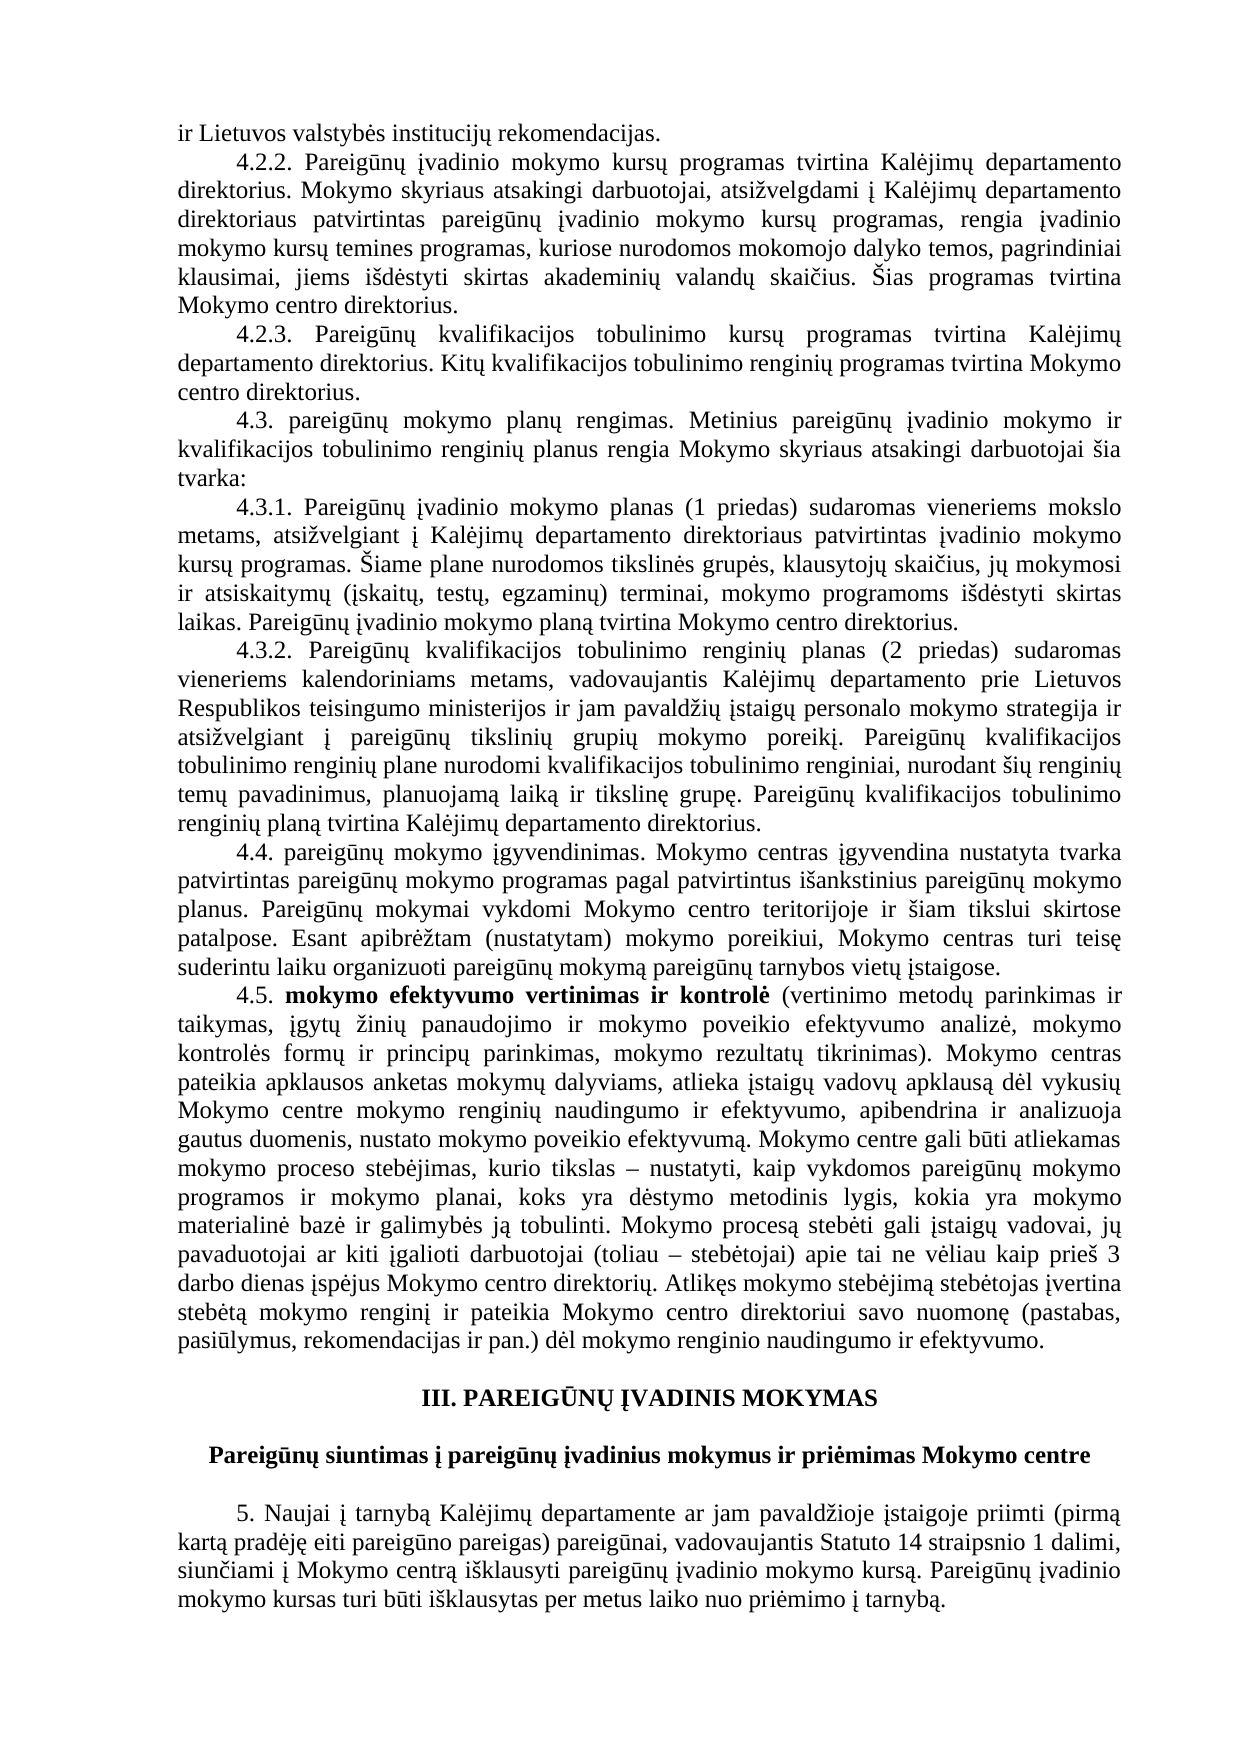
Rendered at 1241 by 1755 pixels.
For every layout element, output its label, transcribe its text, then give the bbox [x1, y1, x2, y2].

text Pareigūnų siuntimas į pareigūnų įvadinius mokymus ir priėmimas Mokymo centre [177, 1441, 1122, 1469]
text ir Lietuvos valstybės institucijų rekomendacijas. [177, 118, 1122, 147]
text 4.3.2. Pareigūnų kvalifikacijos tobulinimo renginių planas (2 priedas) sudaromas vieneriems kalendoriniams metams, vadovaujantis Kalėjimų departamento prie Lietuvos Respublikos teisingumo ministerijos ir jam pavaldžių įstaigų personalo mokymo strategija ir atsižvelgiant į pareigūnų tikslinių grupių mokymo poreikį. Pareigūnų kvalifikacijos tobulinimo renginių plane nurodomi kvalifikacijos tobulinimo renginiai, nurodant šių renginių temų pavadinimus, planuojamą laiką ir tikslinę grupę. Pareigūnų kvalifikacijos tobulinimo renginių planą tvirtina Kalėjimų departamento direktorius. [177, 636, 1122, 837]
text III. PAREIGŪNŲ ĮVADINIS MOKYMAS [177, 1383, 1122, 1412]
text 5. Naujai į tarnybą Kalėjimų departamente ar jam pavaldžioje įstaigoje priimti (pirmą kartą pradėję eiti pareigūno pareigas) pareigūnai, vadovaujantis Statuto 14 straipsnio 1 dalimi, siunčiami į Mokymo centrą išklausyti pareigūnų įvadinio mokymo kursą. Pareigūnų įvadinio mokymo kursas turi būti išklausytas per metus laiko nuo priėmimo į tarnybą. [177, 1498, 1122, 1613]
text 4.2.3. Pareigūnų kvalifikacijos tobulinimo kursų programas tvirtina Kalėjimų departamento direktorius. Kitų kvalifikacijos tobulinimo renginių programas tvirtina Mokymo centro direktorius. [177, 319, 1122, 406]
text 4.5. mokymo efektyvumo vertinimas ir kontrolė (vertinimo metodų parinkimas ir taikymas, įgytų žinių panaudojimo ir mokymo poveikio efektyvumo analizė, mokymo kontrolės formų ir principų parinkimas, mokymo rezultatų tikrinimas). Mokymo centras pateikia apklausos anketas mokymų dalyviams, atlieka įstaigų vadovų apklausą dėl vykusių Mokymo centre mokymo renginių naudingumo ir efektyvumo, apibendrina ir analizuoja gautus duomenis, nustato mokymo poveikio efektyvumą. Mokymo centre gali būti atliekamas mokymo proceso stebėjimas, kurio tikslas – nustatyti, kaip vykdomos pareigūnų mokymo programos ir mokymo planai, koks yra dėstymo metodinis lygis, kokia yra mokymo materialinė bazė ir galimybės ją tobulinti. Mokymo procesą stebėti gali įstaigų vadovai, jų pavaduotojai ar kiti įgalioti darbuotojai (toliau – stebėtojai) apie tai ne vėliau kaip prieš 3 darbo dienas įspėjus Mokymo centro direktorių. Atlikęs mokymo stebėjimą stebėtojas įvertina stebėtą mokymo renginį ir pateikia Mokymo centro direktoriui savo nuomonę (pastabas, pasiūlymus, rekomendacijas ir pan.) dėl mokymo renginio naudingumo ir efektyvumo. [177, 981, 1122, 1354]
text 4.4. pareigūnų mokymo įgyvendinimas. Mokymo centras įgyvendina nustatyta tvarka patvirtintas pareigūnų mokymo programas pagal patvirtintus išankstinius pareigūnų mokymo planus. Pareigūnų mokymai vykdomi Mokymo centro teritorijoje ir šiam tikslui skirtose patalpose. Esant apibrėžtam (nustatytam) mokymo poreikiui, Mokymo centras turi teisę suderintu laiku organizuoti pareigūnų mokymą pareigūnų tarnybos vietų įstaigose. [177, 837, 1122, 981]
text 4.2.2. Pareigūnų įvadinio mokymo kursų programas tvirtina Kalėjimų departamento direktorius. Mokymo skyriaus atsakingi darbuotojai, atsižvelgdami į Kalėjimų departamento direktoriaus patvirtintas pareigūnų įvadinio mokymo kursų programas, rengia įvadinio mokymo kursų temines programas, kuriose nurodomos mokomojo dalyko temos, pagrindiniai klausimai, jiems išdėstyti skirtas akademinių valandų skaičius. Šias programas tvirtina Mokymo centro direktorius. [177, 147, 1122, 319]
text 4.3. pareigūnų mokymo planų rengimas. Metinius pareigūnų įvadinio mokymo ir kvalifikacijos tobulinimo renginių planus rengia Mokymo skyriaus atsakingi darbuotojai šia tvarka: [177, 406, 1122, 492]
text 4.3.1. Pareigūnų įvadinio mokymo planas (1 priedas) sudaromas vieneriems mokslo metams, atsižvelgiant į Kalėjimų departamento direktoriaus patvirtintas įvadinio mokymo kursų programas. Šiame plane nurodomos tikslinės grupės, klausytojų skaičius, jų mokymosi ir atsiskaitymų (įskaitų, testų, egzaminų) terminai, mokymo programoms išdėstyti skirtas laikas. Pareigūnų įvadinio mokymo planą tvirtina Mokymo centro direktorius. [177, 492, 1122, 636]
